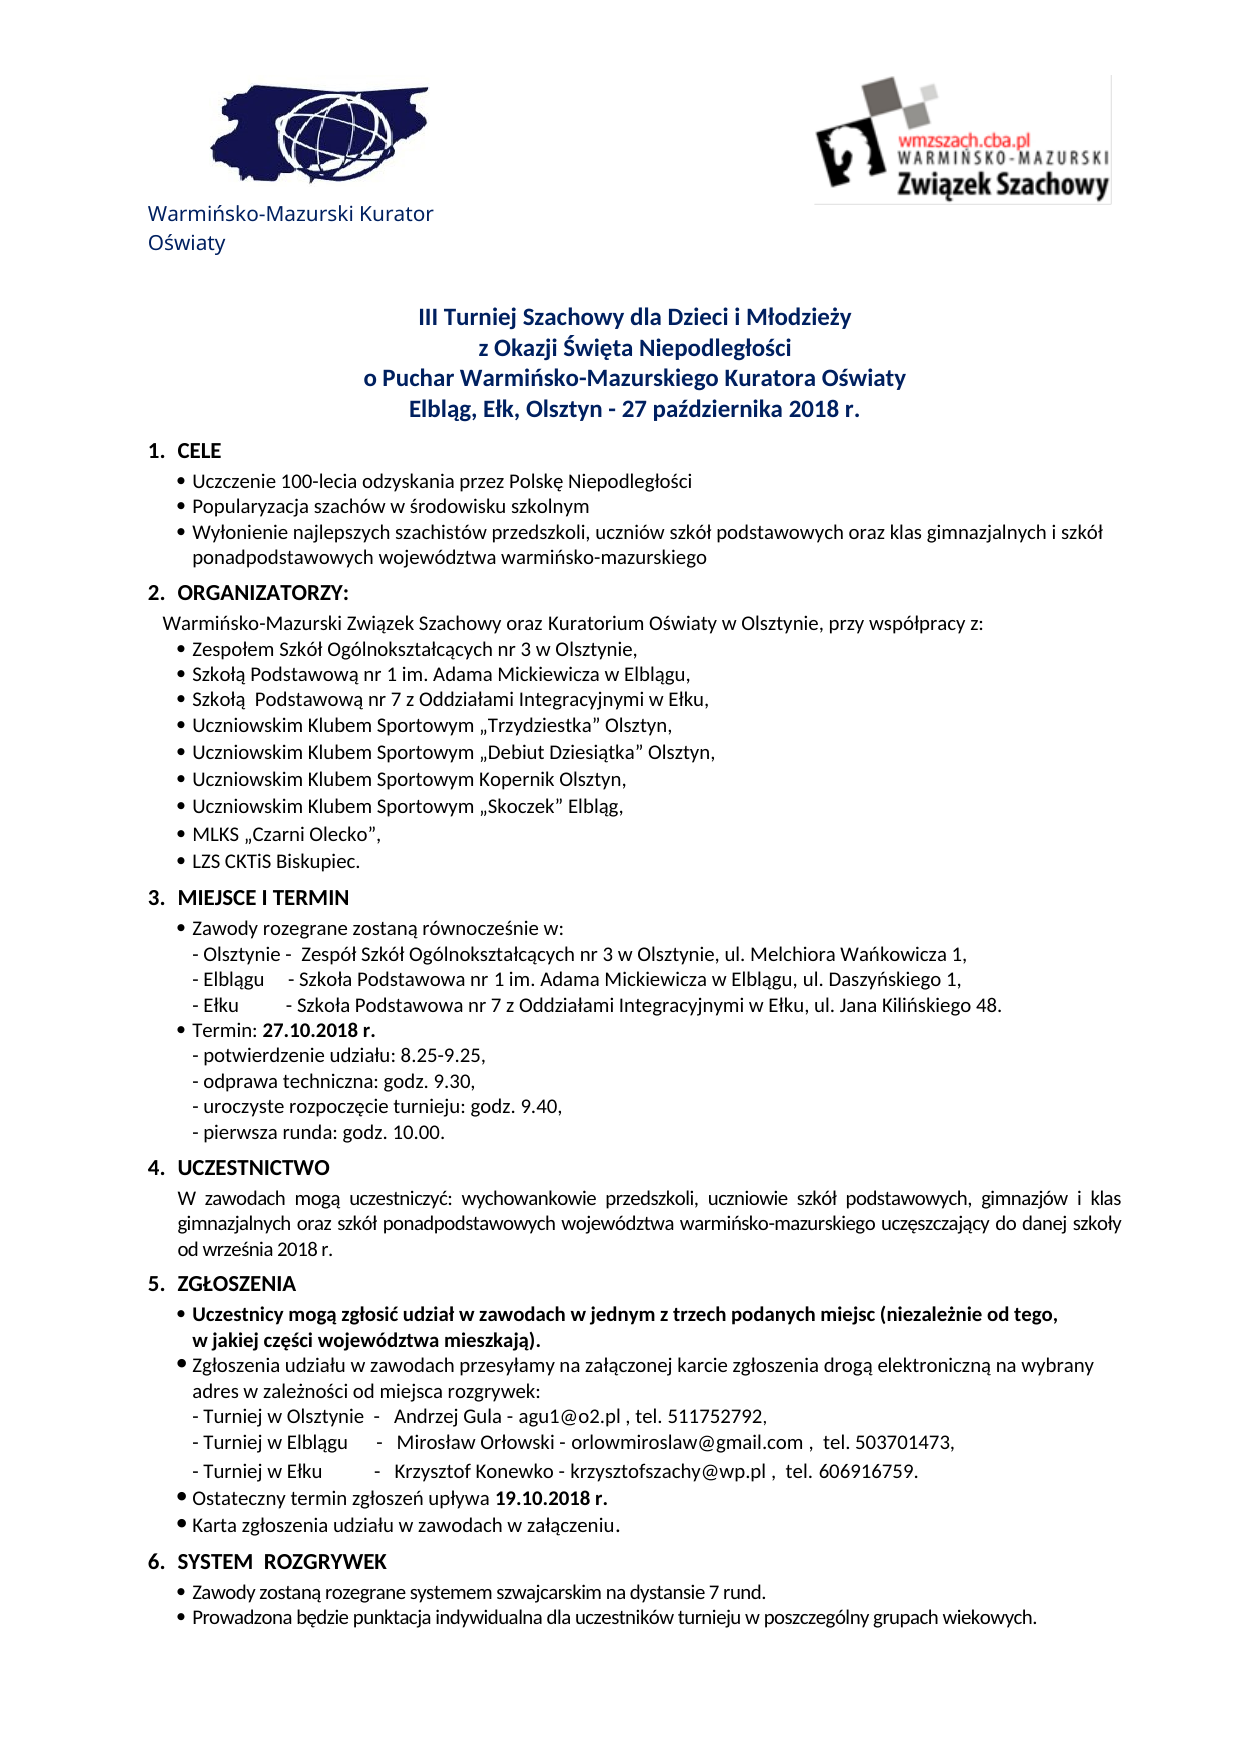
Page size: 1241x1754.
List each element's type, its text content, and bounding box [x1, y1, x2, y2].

list Termin: 27.10.2018 r. - potwierdzenie udziału: 8.25-9.25, - odprawa techniczna: godz. 9.30, - uroczyste rozpoczęcie turnieju: godz. 9.40, - pierwsza runda: godz. 10.00. [177, 1017, 1122, 1144]
list Zespołem Szkół Ogólnokształcących nr 3 w Olsztynie, [177, 636, 1122, 661]
subtitle III Turniej Szachowy dla Dzieci i Młodzieży z Okazji Święta Niepodległości o Puchar Warmińsko-Mazurskiego Kuratora Oświaty Elbląg, Ełk, Olsztyn - 27 października 2018 r. [148, 301, 1122, 423]
list Ostateczny termin zgłoszeń upływa 19.10.2018 r. [177, 1485, 1122, 1511]
list Zawody rozegrane zostaną równocześnie w: - Olsztynie - Zespół Szkół Ogólnokształcących nr 3 w Olsztynie, ul. Melchiora Wańkowicza 1, - Elblągu - Szkoła Podstawowa nr 1 im. Adama Mickiewicza w Elblągu, ul. Daszyńskiego 1, - Ełku - Szkoła Podstawowa nr 7 z Oddziałami Integracyjnymi w Ełku, ul. Jana Kilińskiego 48. [177, 916, 1122, 1017]
subtitle CELE [148, 436, 1122, 464]
list Uczniowskim Klubem Sportowym „Debiut Dziesiątka” Olsztyn, [177, 739, 1122, 764]
subtitle SYSTEM ROZGRYWEK [148, 1547, 1122, 1575]
subtitle UCZESTNICTWO [148, 1153, 1122, 1181]
list Prowadzona będzie punktacja indywidualna dla uczestników turnieju w poszczególny grupach wiekowych. [177, 1604, 1122, 1630]
subtitle MIEJSCE I TERMIN [148, 883, 1122, 911]
table_header Warmińsko-Mazurski Kurator Oświaty [136, 74, 502, 256]
text W zawodach mogą uczestniczyć: wychowankowie przedszkoli, uczniowie szkół podstawowych, gimnazjów i klas gimnazjalnych oraz szkół ponadpodstawowych województwa warmińsko-mazurskiego uczęszczający do danej szkoły od września 2018 r. [177, 1185, 1122, 1261]
list Uczczenie 100-lecia odzyskania przez Polskę Niepodległości [177, 468, 1122, 493]
picture [814, 75, 1113, 206]
subtitle ORGANIZATORZY: [148, 578, 1122, 606]
list Szkołą Podstawową nr 7 z Oddziałami Integracyjnymi w Ełku, [177, 687, 1122, 712]
list Zgłoszenia udziału w zawodach przesyłamy na załączonej karcie zgłoszenia drogą elektroniczną na wybrany adres w zależności od miejsca rozgrywek: - Turniej w Olsztynie - Andrzej Gula - agu1@o2.pl , tel. 511752792, - Turniej w Elblągu - Mirosław Orłowski - orlowmiroslaw@gmail.com , tel. 503701473, - Turniej w Ełku - Krzysztof Konewko - krzysztofszachy@wp.pl , tel. 606916759. [177, 1352, 1122, 1485]
list Uczestnicy mogą zgłosić udział w zawodach w jednym z trzech podanych miejsc (niezależnie od tego, w jakiej części województwa mieszkają). [177, 1302, 1122, 1352]
subtitle ZGŁOSZENIA [148, 1269, 1122, 1297]
list Uczniowskim Klubem Sportowym „Skoczek” Elbląg, [177, 793, 1122, 819]
list Uczniowskim Klubem Sportowym Kopernik Olsztyn, [177, 766, 1122, 792]
list MLKS „Czarni Olecko”, [177, 821, 1122, 846]
picture [209, 75, 430, 187]
table_header [502, 74, 1126, 256]
list Warmińsko-Mazurski Związek Szachowy oraz Kuratorium Oświaty w Olsztynie, przy współpracy z: [148, 610, 1122, 636]
list Popularyzacja szachów w środowisku szkolnym [177, 493, 1122, 519]
list Karta zgłoszenia udziału w zawodach w załączeniu. [177, 1511, 1122, 1538]
list LZS CKTiS Biskupiec. [177, 848, 1122, 873]
list Szkołą Podstawową nr 1 im. Adama Mickiewicza w Elblągu, [177, 661, 1122, 687]
list Wyłonienie najlepszych szachistów przedszkoli, uczniów szkół podstawowych oraz klas gimnazjalnych i szkół ponadpodstawowych województwa warmińsko-mazurskiego [177, 519, 1122, 570]
list Zawody zostaną rozegrane systemem szwajcarskim na dystansie 7 rund. [177, 1579, 1122, 1604]
list Uczniowskim Klubem Sportowym „Trzydziestka” Olsztyn, [177, 712, 1122, 737]
